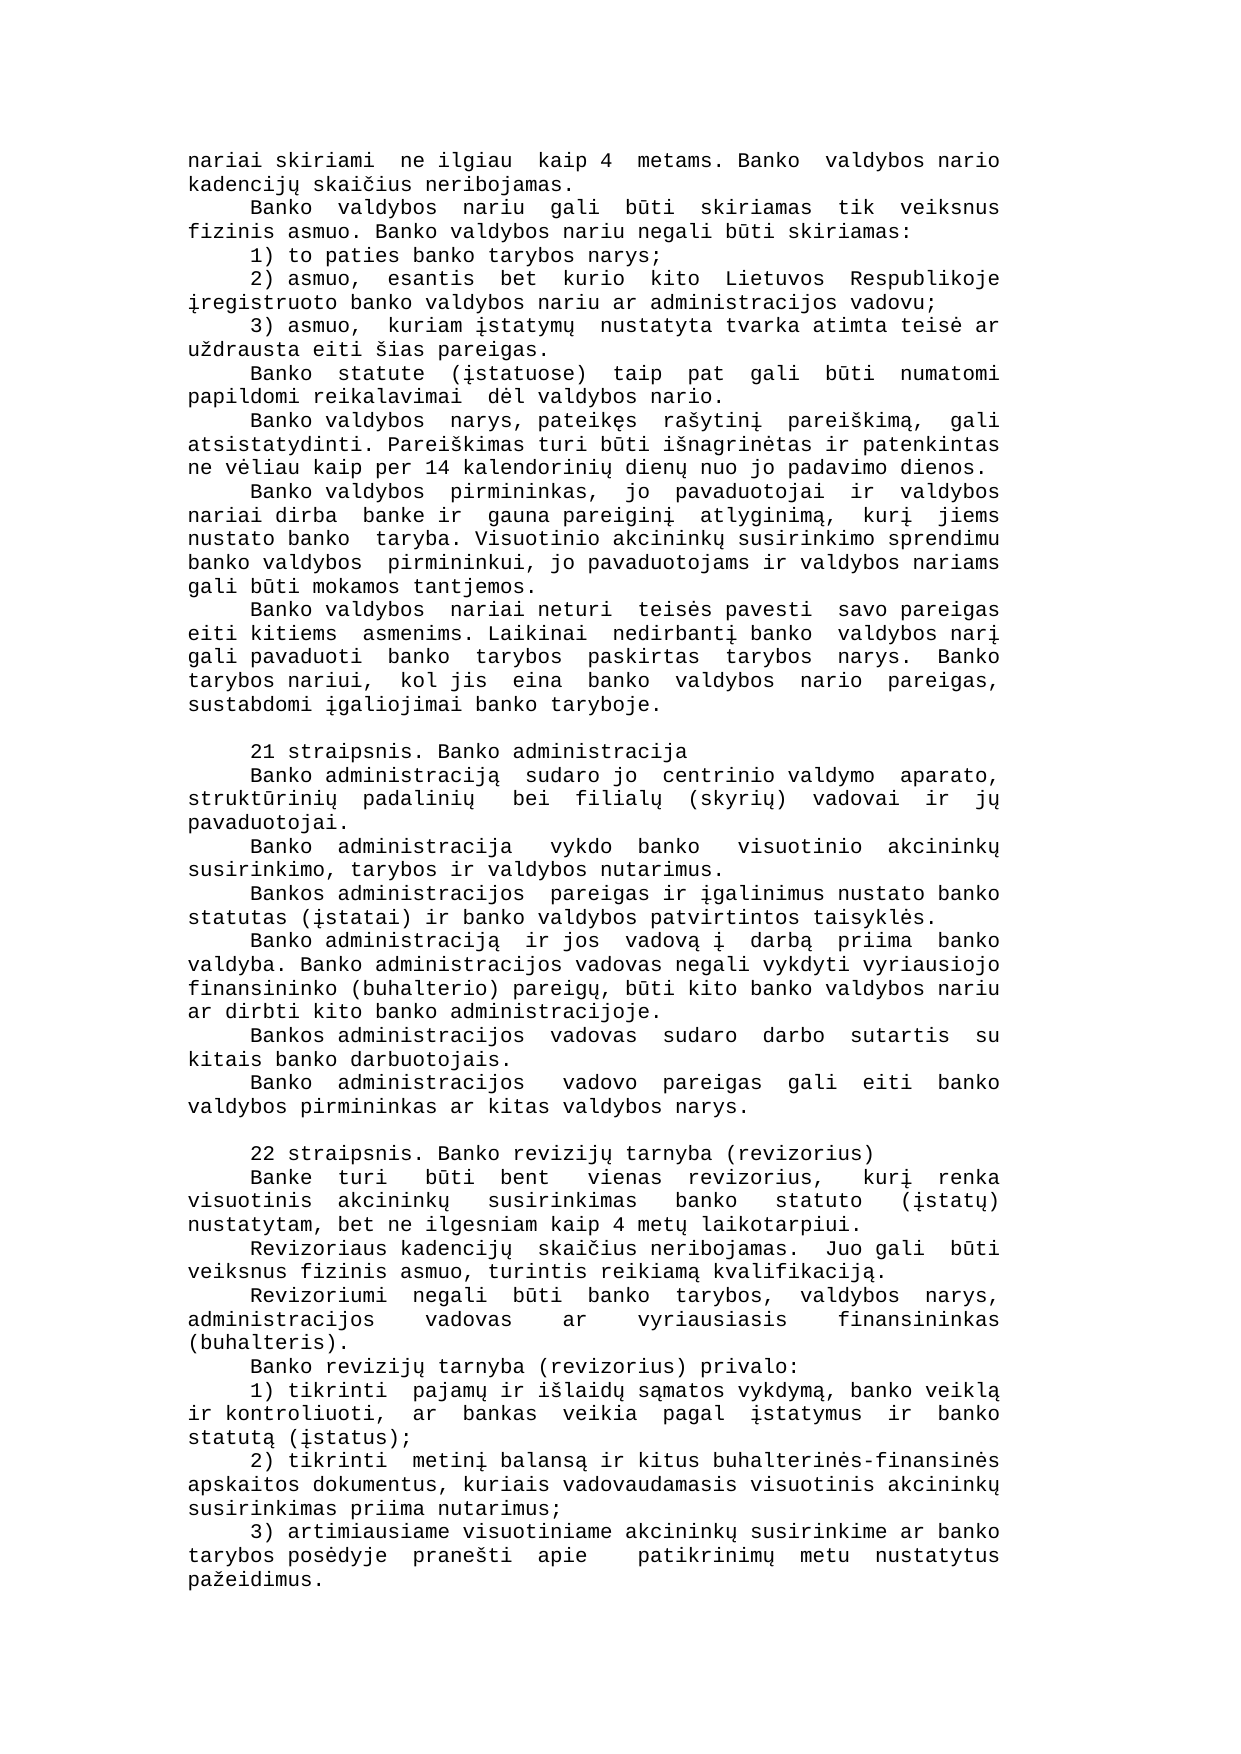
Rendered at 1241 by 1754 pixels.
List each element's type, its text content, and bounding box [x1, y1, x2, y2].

text 3) artimiausiame visuotiniame akcininkų susirinkime ar banko [187, 1521, 1053, 1545]
text valdybos pirmininkas ar kitas valdybos narys. [187, 1096, 1053, 1119]
text Revizoriumi negali būti banko tarybos, valdybos narys, [187, 1285, 1053, 1309]
text Banko administracija vykdo banko visuotinio akcininkų [187, 836, 1053, 859]
text atsistatydinti. Pareiškimas turi būti išnagrinėtas ir patenkintas [187, 434, 1053, 457]
text Banko valdybos nariu gali būti skiriamas tik veiksnus [187, 197, 1053, 221]
text papildomi reikalavimai dėl valdybos nario. [187, 386, 1053, 410]
text finansininko (buhalterio) pareigų, būti kito banko valdybos nariu [187, 978, 1053, 1001]
text susirinkimo, tarybos ir valdybos nutarimus. [187, 859, 1053, 883]
text kadencijų skaičius neribojamas. [187, 174, 1053, 197]
text pažeidimus. [187, 1569, 1053, 1592]
text eiti kitiems asmenims. Laikinai nedirbantį banko valdybos narį [187, 623, 1053, 647]
text valdyba. Banko administracijos vadovas negali vykdyti vyriausiojo [187, 954, 1053, 978]
text banko valdybos pirmininkui, jo pavaduotojams ir valdybos nariams [187, 552, 1053, 576]
text 2) tikrinti metinį balansą ir kitus buhalterinės-finansinės [187, 1451, 1053, 1474]
text nariai skiriami ne ilgiau kaip 4 metams. Banko valdybos nario [187, 150, 1053, 174]
text ne vėliau kaip per 14 kalendorinių dienų nuo jo padavimo dienos. [187, 457, 1053, 481]
text nustato banko taryba. Visuotinio akcininkų susirinkimo sprendimu [187, 528, 1053, 552]
text gali pavaduoti banko tarybos paskirtas tarybos narys. Banko [187, 647, 1053, 670]
text Banko valdybos narys, pateikęs rašytinį pareiškimą, gali [187, 410, 1053, 434]
text nariai dirba banke ir gauna pareiginį atlyginimą, kurį jiems [187, 505, 1053, 528]
text Banko valdybos pirmininkas, jo pavaduotojai ir valdybos [187, 481, 1053, 505]
text apskaitos dokumentus, kuriais vadovaudamasis visuotinis akcininkų [187, 1474, 1053, 1498]
text statutas (įstatai) ir banko valdybos patvirtintos taisyklės. [187, 907, 1053, 930]
text uždrausta eiti šias pareigas. [187, 339, 1053, 363]
text administracijos vadovas ar vyriausiasis finansininkas [187, 1309, 1053, 1332]
text pavaduotojai. [187, 812, 1053, 836]
text įregistruoto banko valdybos nariu ar administracijos vadovu; [187, 292, 1053, 316]
text gali būti mokamos tantjemos. [187, 576, 1053, 599]
text struktūrinių padalinių bei filialų (skyrių) vadovai ir jų [187, 788, 1053, 812]
text ir kontroliuoti, ar bankas veikia pagal įstatymus ir banko [187, 1403, 1053, 1427]
text (buhalteris). [187, 1332, 1053, 1356]
text nustatytam, bet ne ilgesniam kaip 4 metų laikotarpiui. [187, 1214, 1053, 1238]
text susirinkimas priima nutarimus; [187, 1498, 1053, 1521]
text Bankos administracijos vadovas sudaro darbo sutartis su [187, 1025, 1053, 1048]
text tarybos nariui, kol jis eina banko valdybos nario pareigas, [187, 670, 1053, 694]
text 1) to paties banko tarybos narys; [187, 244, 1053, 268]
text 1) tikrinti pajamų ir išlaidų sąmatos vykdymą, banko veiklą [187, 1379, 1053, 1403]
text Bankos administracijos pareigas ir įgalinimus nustato banko [187, 883, 1053, 907]
text Banke turi būti bent vienas revizorius, kurį renka [187, 1167, 1053, 1190]
text 2) asmuo, esantis bet kurio kito Lietuvos Respublikoje [187, 268, 1053, 292]
text 22 straipsnis. Banko revizijų tarnyba (revizorius) [187, 1143, 1053, 1167]
text Banko revizijų tarnyba (revizorius) privalo: [187, 1356, 1053, 1379]
text veiksnus fizinis asmuo, turintis reikiamą kvalifikaciją. [187, 1261, 1053, 1285]
text Banko administraciją sudaro jo centrinio valdymo aparato, [187, 765, 1053, 788]
text 21 straipsnis. Banko administracija [187, 741, 1053, 765]
text kitais banko darbuotojais. [187, 1048, 1053, 1072]
text Banko valdybos nariai neturi teisės pavesti savo pareigas [187, 599, 1053, 623]
text fizinis asmuo. Banko valdybos nariu negali būti skiriamas: [187, 221, 1053, 244]
text statutą (įstatus); [187, 1427, 1053, 1451]
text ar dirbti kito banko administracijoje. [187, 1001, 1053, 1025]
text Banko administraciją ir jos vadovą į darbą priima banko [187, 930, 1053, 954]
text Revizoriaus kadencijų skaičius neribojamas. Juo gali būti [187, 1238, 1053, 1261]
text 3) asmuo, kuriam įstatymų nustatyta tvarka atimta teisė ar [187, 316, 1053, 339]
text Banko statute (įstatuose) taip pat gali būti numatomi [187, 363, 1053, 386]
text sustabdomi įgaliojimai banko taryboje. [187, 694, 1053, 717]
text Banko administracijos vadovo pareigas gali eiti banko [187, 1072, 1053, 1096]
text tarybos posėdyje pranešti apie patikrinimų metu nustatytus [187, 1545, 1053, 1569]
text visuotinis akcininkų susirinkimas banko statuto (įstatų) [187, 1190, 1053, 1214]
